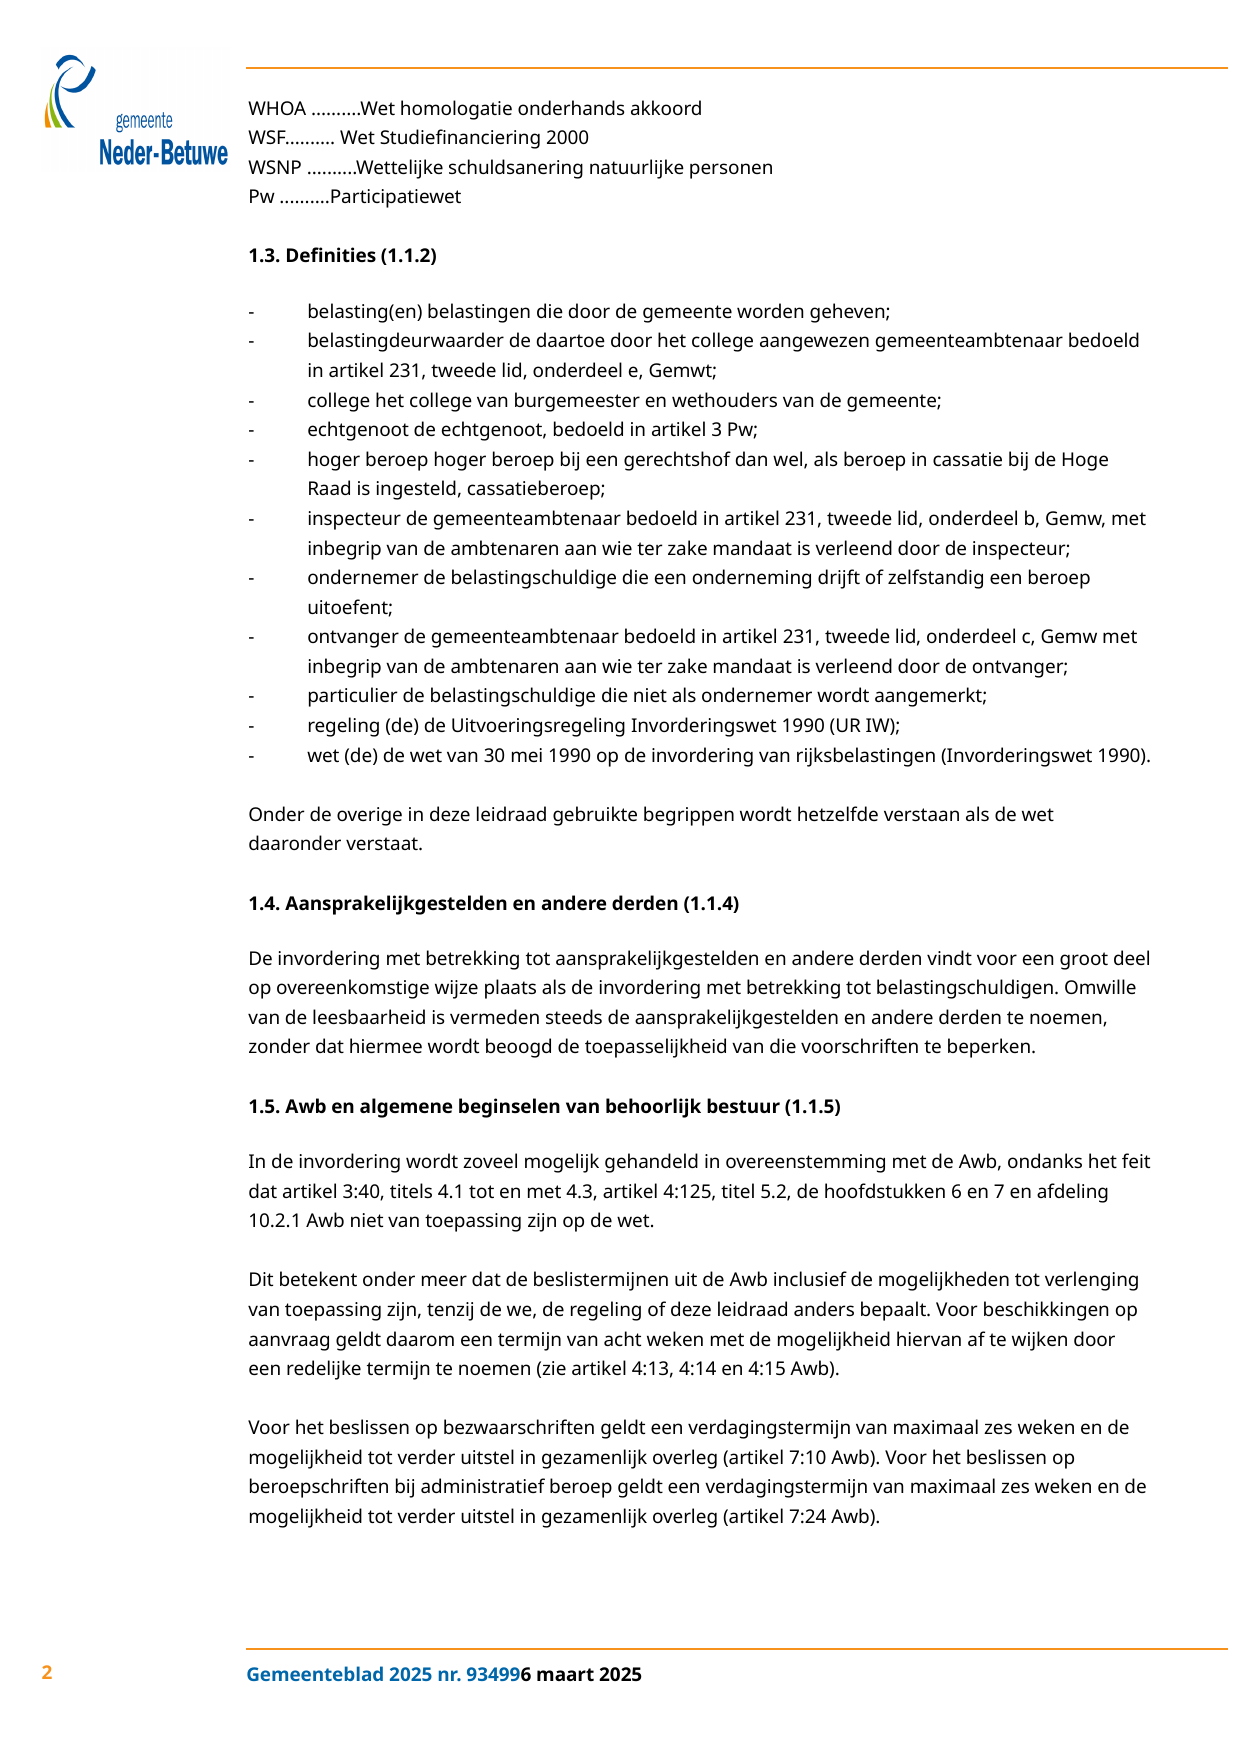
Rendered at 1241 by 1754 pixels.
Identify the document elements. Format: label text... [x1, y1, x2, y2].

text WSNP ..........Wettelijke schuldsanering natuurlijke personen [248, 154, 1152, 180]
list ontvanger de gemeenteambtenaar bedoeld in artikel 231, tweede lid, onderdeel c, Gemw met inbegrip van de ambtenaren aan wie ter zake mandaat is verleend door de ontvanger; [248, 623, 1152, 679]
picture [41, 47, 231, 172]
list wet (de) de wet van 30 mei 1990 op de invordering van rijksbelastingen (Invorderingswet 1990). [248, 742, 1152, 767]
list hoger beroep hoger beroep bij een gerechtshof dan wel, als beroep in cassatie bij de Hoge Raad is ingesteld, cassatieberoep; [248, 446, 1152, 501]
text WHOA ..........Wet homologatie onderhands akkoord [248, 95, 1152, 121]
list belastingdeurwaarder de daartoe door het college aangewezen gemeenteambtenaar bedoeld in artikel 231, tweede lid, onderdeel e, Gemwt; [248, 328, 1152, 383]
list inspecteur de gemeenteambtenaar bedoeld in artikel 231, tweede lid, onderdeel b, Gemw, met inbegrip van de ambtenaren aan wie ter zake mandaat is verleend door de inspecteur; [248, 505, 1152, 560]
list college het college van burgemeester en wethouders van de gemeente; [248, 387, 1152, 412]
text 1.5. Awb en algemene beginselen van behoorlijk bestuur (1.1.5) [248, 1093, 1152, 1119]
text Pw ..........Participatiewet [248, 183, 1152, 209]
text In de invordering wordt zoveel mogelijk gehandeld in overeenstemming met de Awb, ondanks het feit dat artikel 3:40, titels 4.1 tot en met 4.3, artikel 4:125, titel 5.2, de hoofdstukken 6 en 7 en afdeling 10.2.1 Awb niet van toepassing zijn op de wet. [248, 1148, 1152, 1233]
list regeling (de) de Uitvoeringsregeling Invorderingswet 1990 (UR IW); [248, 712, 1152, 738]
text De invordering met betrekking tot aansprakelijkgestelden en andere derden vindt voor een groot deel op overeenkomstige wijze plaats als de invordering met betrekking tot belastingschuldigen. Omwille van de leesbaarheid is vermeden steeds de aansprakelijkgestelden en andere derden te noemen, zonder dat hiermee wordt beoogd de toepasselijkheid van die voorschriften te beperken. [248, 945, 1152, 1059]
text 1.3. Definities (1.1.2) [248, 243, 1152, 268]
text 1.4. Aansprakelijkgestelden en andere derden (1.1.4) [248, 890, 1152, 915]
text WSF.......... Wet Studiefinanciering 2000 [248, 124, 1152, 150]
list belasting(en) belastingen die door de gemeente worden geheven; [248, 298, 1152, 324]
text Voor het beslissen op bezwaarschriften geldt een verdagingstermijn van maximaal zes weken en de mogelijkheid tot verder uitstel in gezamenlijk overleg (artikel 7:10 Awb). Voor het beslissen op beroepschriften bij administratief beroep geldt een verdagingstermijn van maximaal zes weken en de mogelijkheid tot verder uitstel in gezamenlijk overleg (artikel 7:24 Awb). [248, 1414, 1152, 1529]
list particulier de belastingschuldige die niet als ondernemer wordt aangemerkt; [248, 683, 1152, 708]
text Dit betekent onder meer dat de beslistermijnen uit de Awb inclusief de mogelijkheden tot verlenging van toepassing zijn, tenzij de we, de regeling of deze leidraad anders bepaalt. Voor beschikkingen op aanvraag geldt daarom een termijn van acht weken met de mogelijkheid hiervan af te wijken door een redelijke termijn te noemen (zie artikel 4:13, 4:14 en 4:15 Awb). [248, 1267, 1152, 1381]
list echtgenoot de echtgenoot, bedoeld in artikel 3 Pw; [248, 416, 1152, 442]
text Onder de overige in deze leidraad gebruikte begrippen wordt hetzelfde verstaan als de wet daaronder verstaat. [248, 801, 1152, 856]
list ondernemer de belastingschuldige die een onderneming drijft of zelfstandig een beroep uitoefent; [248, 564, 1152, 619]
